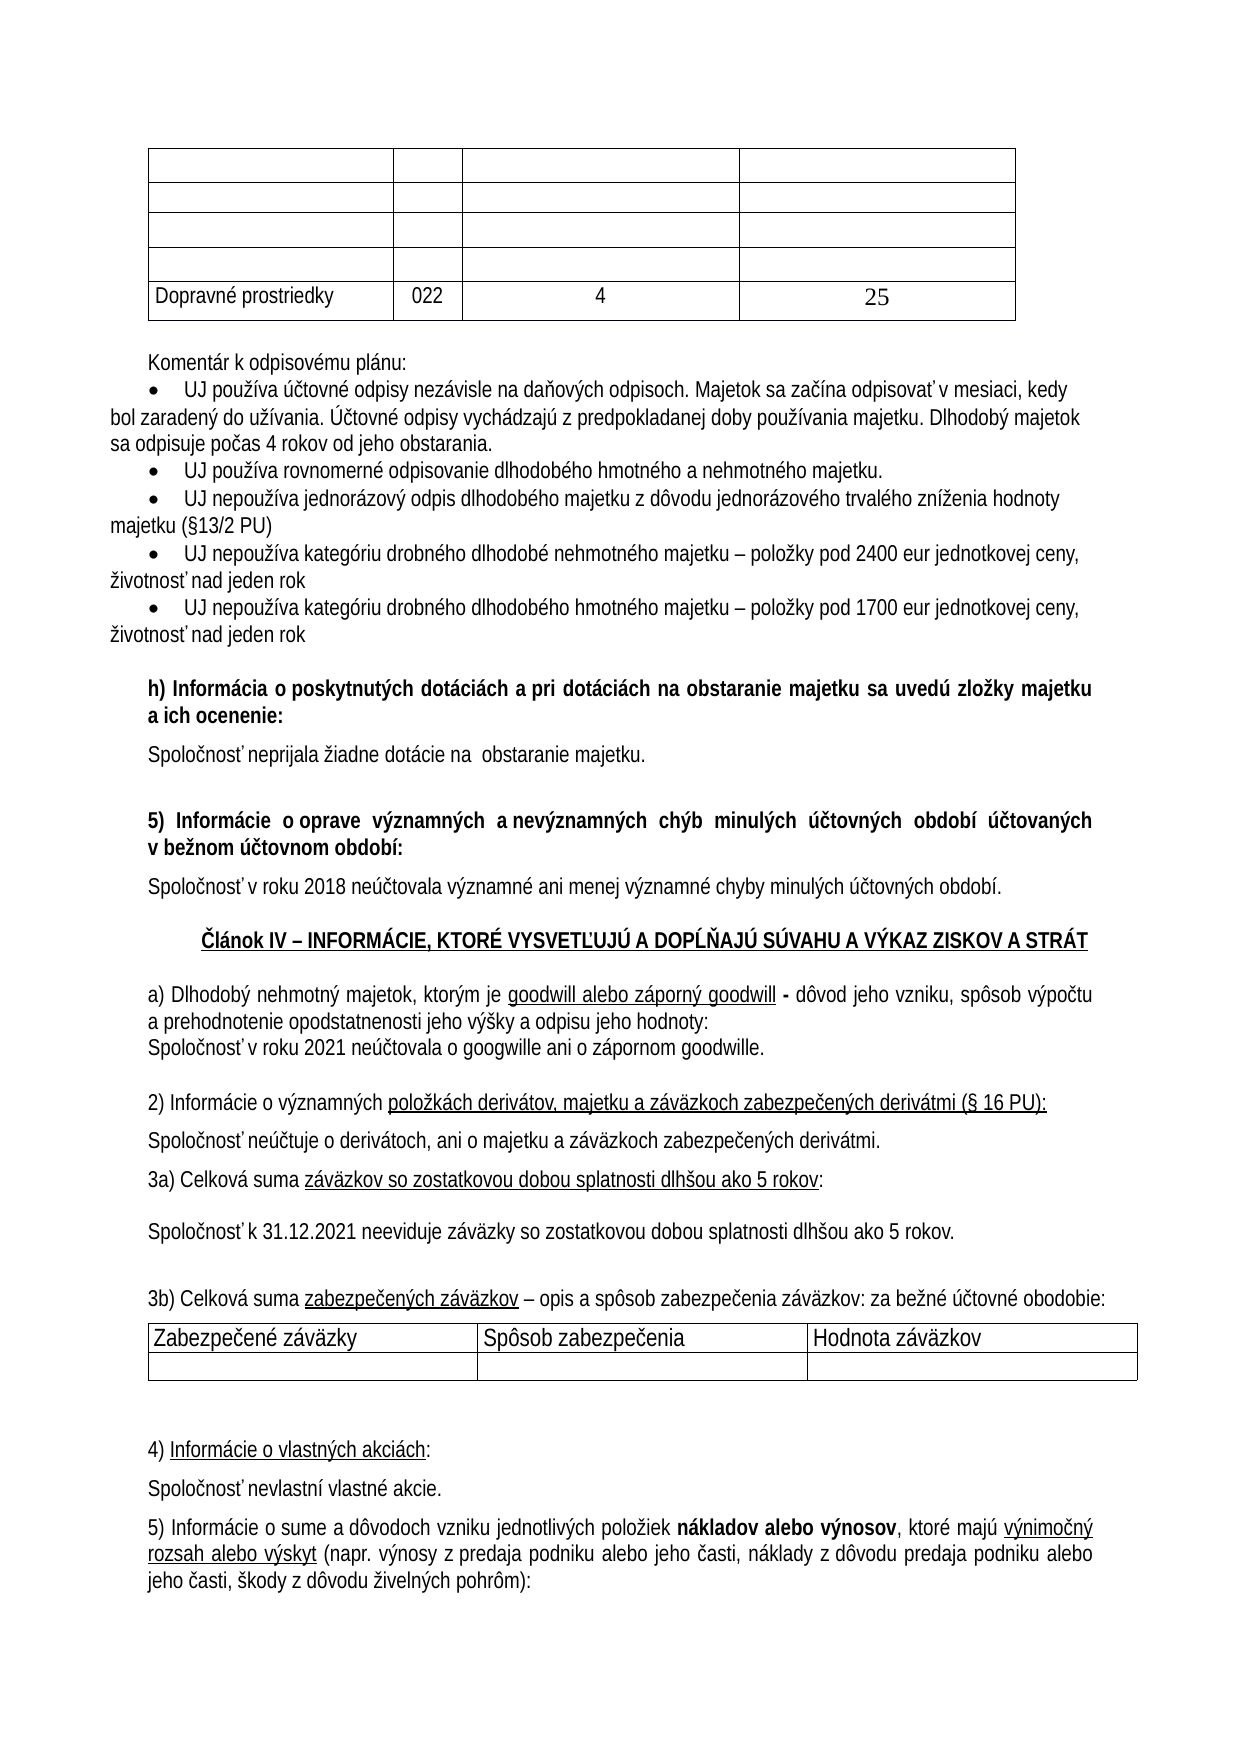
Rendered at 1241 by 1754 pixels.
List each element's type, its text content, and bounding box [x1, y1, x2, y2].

text 5) Informácie o sume a dôvodoch vzniku jednotlivých položiek nákladov alebo výnosov, ktoré majú výnimočný rozsah alebo výskyt (napr. výnosy z predaja podniku alebo jeho časti, náklady z dôvodu predaja podniku alebo jeho časti, škody z dôvodu živelných pohrôm): [148, 1514, 1093, 1593]
table_cell 25 [740, 282, 1015, 320]
table_cell [740, 149, 1015, 182]
table_cell Dopravné prostriedky [149, 282, 393, 320]
table_cell [740, 213, 1015, 247]
text Článok IV – INFORMÁCIE, KTORÉ VYSVETĽUJÚ A DOPĹŇAJÚ SÚVAHU A VÝKAZ ZISKOV A STRÁT [148, 927, 1141, 953]
table_header Zabezpečené záväzky [149, 1324, 477, 1352]
text h) Informácia o poskytnutých dotáciách a pri dotáciách na obstaranie majetku sa uvedú zložky majetku a ich ocenenie: [148, 675, 1093, 728]
table_cell [394, 183, 462, 212]
table_cell [463, 213, 739, 247]
text Komentár k odpisovému plánu: [148, 349, 1093, 376]
table_cell [463, 248, 739, 281]
text Spoločnosť nevlastní vlastné akcie. [148, 1475, 1142, 1502]
table_cell 4 [463, 282, 739, 320]
text a) Dlhodobý nehmotný majetok, ktorým je goodwill alebo záporný goodwill - dôvod jeho vzniku, spôsob výpočtu a prehodnotenie opodstatnenosti jeho výšky a odpisu jeho hodnoty: [148, 981, 1093, 1034]
table_header Spôsob zabezpečenia [478, 1324, 807, 1352]
list UJ nepoužíva jednorázový odpis dlhodobého majetku z dôvodu jednorázového trvalého zníženia hodnoty majetku (§13/2 PU) [110, 484, 1093, 539]
table_cell [149, 213, 393, 247]
table_cell [478, 1353, 807, 1380]
text Spoločnosť v roku 2021 neúčtovala o googwille ani o zápornom goodwille. [148, 1034, 1093, 1061]
table_cell [808, 1353, 1137, 1380]
text Spoločnosť v roku 2018 neúčtovala významné ani menej významné chyby minulých účtovných období. [148, 873, 1093, 899]
table_cell [463, 149, 739, 182]
table_cell [740, 183, 1015, 212]
table_cell [740, 248, 1015, 281]
table_cell 022 [394, 282, 462, 320]
list UJ používa rovnomerné odpisovanie dlhodobého hmotného a nehmotného majetku. [110, 456, 1093, 484]
text 2) Informácie o významných položkách derivátov, majetku a záväzkoch zabezpečených derivátmi (§ 16 PU): [148, 1088, 1093, 1115]
text Spoločnosť k 31.12.2021 neeviduje záväzky so zostatkovou dobou splatnosti dlhšou ako 5 rokov. [148, 1218, 1142, 1244]
text 5) Informácie o oprave významných a nevýznamných chýb minulých účtovných období účtovaných v bežnom účtovnom období: [148, 807, 1093, 860]
list UJ nepoužíva kategóriu drobného dlhodobého hmotného majetku – položky pod 1700 eur jednotkovej ceny, životnosť nad jeden rok [110, 593, 1093, 647]
table_cell [394, 213, 462, 247]
list UJ používa účtovné odpisy nezávisle na daňových odpisoch. Majetok sa začína odpisovať v mesiaci, kedy bol zaradený do užívania. Účtovné odpisy vychádzajú z predpokladanej doby používania majetku. Dlhodobý majetok sa odpisuje počas 4 rokov od jeho obstarania. [110, 376, 1093, 456]
table_cell [394, 149, 462, 182]
text Spoločnosť neprijala žiadne dotácie na obstaranie majetku. [148, 741, 1093, 767]
table_cell [149, 183, 393, 212]
table_cell [463, 183, 739, 212]
table_cell [149, 1353, 477, 1380]
text 4) Informácie o vlastných akciách: [148, 1436, 1093, 1463]
table_cell [149, 149, 393, 182]
text 3b) Celková suma zabezpečených záväzkov – opis a spôsob zabezpečenia záväzkov: za bežné účtovné obodobie: [148, 1284, 1107, 1311]
table_cell [149, 248, 393, 281]
text Spoločnosť neúčtuje o derivátoch, ani o majetku a záväzkoch zabezpečených derivátmi. [148, 1127, 1093, 1154]
table_cell [394, 248, 462, 281]
text 3a) Celková suma záväzkov so zostatkovou dobou splatnosti dlhšou ako 5 rokov: [148, 1166, 1107, 1193]
list UJ nepoužíva kategóriu drobného dlhodobé nehmotného majetku – položky pod 2400 eur jednotkovej ceny, životnosť nad jeden rok [110, 539, 1093, 593]
table_header Hodnota záväzkov [808, 1324, 1137, 1352]
